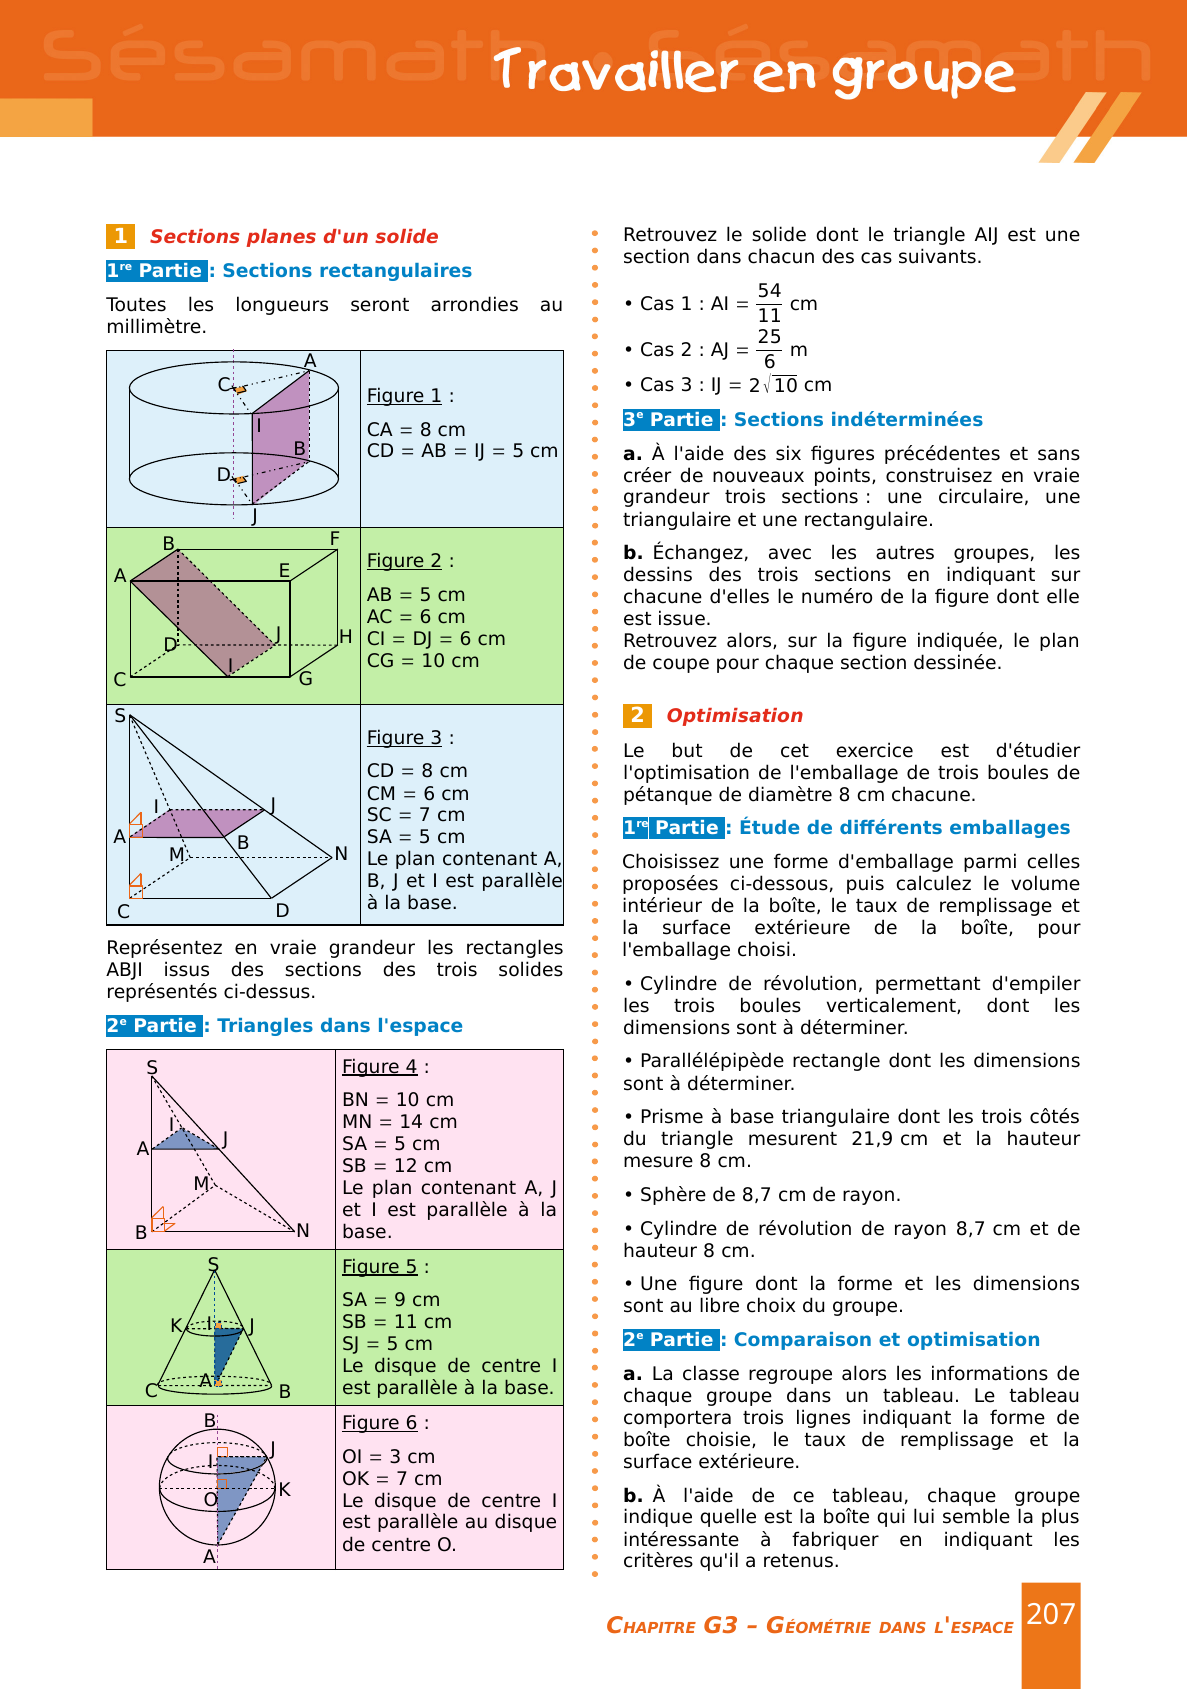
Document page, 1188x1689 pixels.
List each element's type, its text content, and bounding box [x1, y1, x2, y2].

table_cell [107, 1250, 335, 1405]
list • Parallélépipède rectangle dont les dimensions sont à déterminer. [623, 1050, 1081, 1094]
list Choisissez une forme d'emballage parmi celles proposées ci-dessous, puis calculez le volume intérieur de la boîte, le taux de remplissage et la surface extérieure de la boîte, pour l'emballage choisi. [622, 851, 1081, 961]
table_header [107, 351, 360, 527]
table_cell Figure 3 : CD = 8 cm CM = 6 cm SC = 7 cm SA = 5 cm Le plan contenant A, B, J et I est parallèle à la base. [361, 705, 563, 924]
text 3e Partie : Sections indéterminées [623, 409, 1081, 431]
list • Cylindre de révolution, permettant d'empiler les trois boules verticalement, dont les dimensions sont à déterminer. [623, 973, 1081, 1039]
text 1re Partie : étude de différents emballages [623, 817, 1081, 839]
list Optimisation [623, 703, 1081, 728]
text Toutes les longueurs seront arrondies au millimètre. [106, 294, 564, 338]
table_cell Figure 2 : AB = 5 cm AC = 6 cm CI = DJ = 6 cm CG = 10 cm [361, 528, 563, 704]
list • Une figure dont la forme et les dimensions sont au libre choix du groupe. [623, 1273, 1081, 1317]
text 2e Partie : Comparaison et optimisation [623, 1329, 1081, 1351]
list Représentez en vraie grandeur les rectangles ABJI issus des sections des trois solides représentés ci-dessus. [106, 937, 564, 1003]
list à l'aide des six figures précédentes et sans créer de nouveaux points, construisez en vraie grandeur trois sections : une circulaire, une triangulaire et une rectangulaire. [623, 442, 1081, 530]
text Le but de cet exercice est d'étudier l'optimisation de l'emballage de trois boules de pétanque de diamètre 8 cm chacune. [623, 739, 1081, 806]
list La classe regroupe alors les informations de chaque groupe dans un tableau. Le tableau comportera trois lignes indiquant la forme de boîte choisie, le taux de remplissage et la surface extérieure. [623, 1363, 1081, 1473]
text • Cas 1 : AI =cm [623, 280, 1081, 327]
text • Cas 2 : AJ =m [623, 327, 1081, 373]
text 2e Partie : Triangles dans l'espace [106, 1015, 564, 1037]
list • Cylindre de révolution de rayon 8,7 cm et de hauteur 8 cm. [623, 1218, 1081, 1262]
list Échangez, avec les autres groupes, les dessins des trois sections en indiquant sur chacune d'elles le numéro de la figure dont elle est issue. Retrouvez alors, sur la figure indiquée, le plan de coupe pour chaque section dessinée. [623, 542, 1081, 674]
picture [0, 0, 1187, 163]
list Retrouvez le solide dont le triangle AIJ est une section dans chacun des cas suivants. [623, 224, 1081, 268]
table_header [107, 1050, 335, 1249]
list Sections planes d'un solide [135, 224, 564, 249]
list • Prisme à base triangulaire dont les trois côtés du triangle mesurent 21,9 cm et la hauteur mesure 8 cm. [623, 1106, 1081, 1172]
table_cell [107, 1406, 335, 1569]
table_cell Figure 5 : SA = 9 cm SB = 11 cm SJ = 5 cm Le disque de centre I est parallèle à la base. [336, 1250, 563, 1405]
table_header Figure 4 : BN = 10 cm MN = 14 cm SA = 5 cm SB = 12 cm Le plan contenant A, J et I est parallèle à la base. [336, 1050, 563, 1249]
table_cell [107, 528, 360, 704]
table_cell [107, 705, 360, 924]
list à l'aide de ce tableau, chaque groupe indique quelle est la boîte qui lui semble la plus intéressante à fabriquer en indiquant les critères qu'il a retenus. [623, 1484, 1081, 1572]
list • Sphère de 8,7 cm de rayon. [623, 1184, 1081, 1206]
text 1re Partie : Sections rectangulaires [106, 260, 564, 282]
table_cell Figure 6 : OI = 3 cm OK = 7 cm Le disque de centre I est parallèle au disque de centre O. [336, 1406, 563, 1569]
table_header Figure 1 : CA = 8 cm CD = AB = IJ = 5 cm [361, 351, 563, 527]
text • Cas 3 : IJ =cm [623, 373, 1081, 397]
